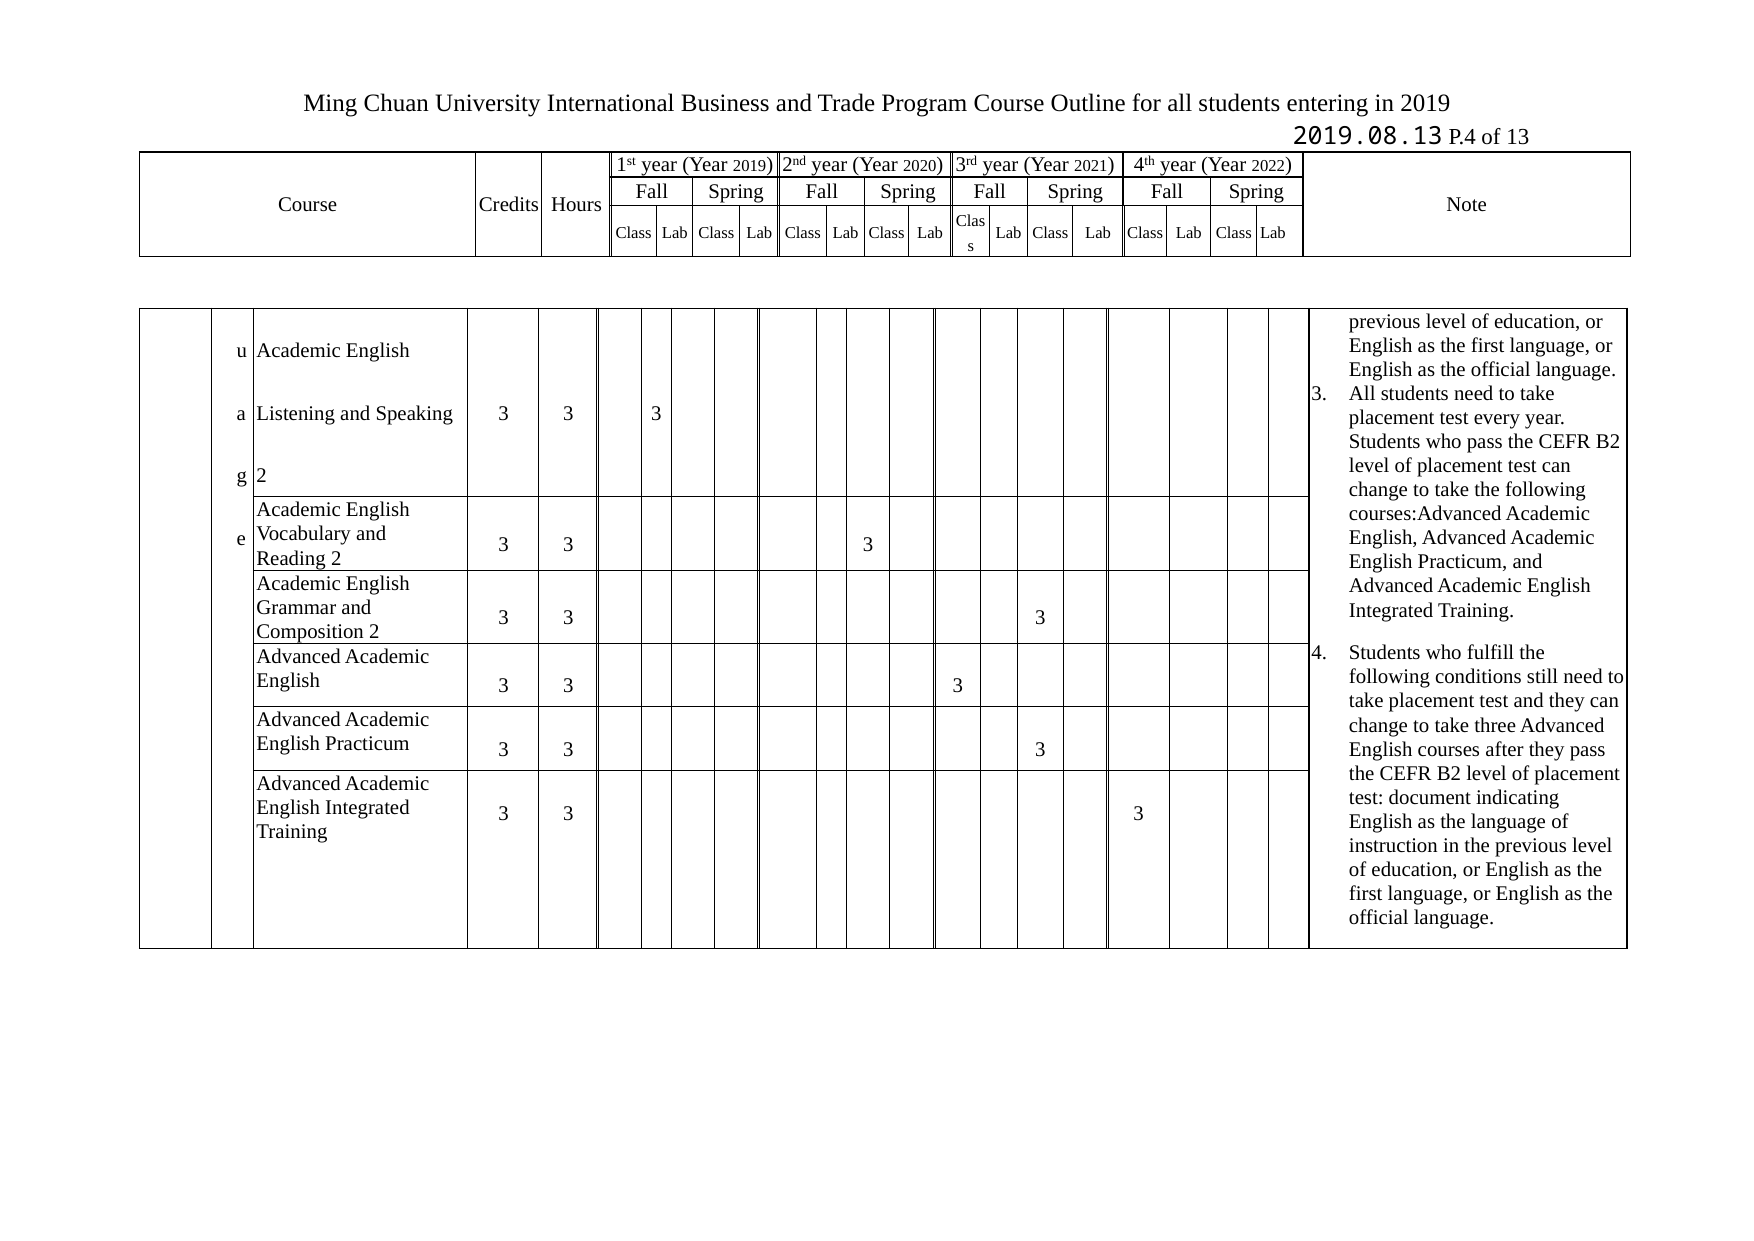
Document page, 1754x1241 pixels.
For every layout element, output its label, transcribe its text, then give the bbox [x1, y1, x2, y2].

table_cell [1628, 308, 1634, 496]
table_cell [672, 571, 714, 643]
table_cell [1170, 571, 1227, 643]
table_cell [890, 771, 933, 948]
table_cell [981, 309, 1017, 496]
table_cell [817, 309, 846, 496]
table_cell [981, 644, 1017, 706]
table_cell [1018, 309, 1063, 496]
table_cell [847, 771, 889, 948]
table_cell [981, 571, 1017, 643]
table_cell 3 [468, 707, 538, 770]
table_cell [1269, 497, 1308, 569]
table_cell [642, 771, 671, 948]
table_cell [817, 571, 846, 643]
table_cell 3 [539, 644, 596, 706]
table_cell 3 [1018, 707, 1063, 770]
table_cell [599, 707, 641, 770]
table_cell [1628, 770, 1634, 948]
table_cell 3 [468, 571, 538, 643]
table_cell [1228, 571, 1268, 643]
table_cell [1064, 497, 1106, 569]
table_cell [1064, 644, 1106, 706]
table_cell [890, 309, 933, 496]
table_cell [1064, 309, 1106, 496]
table_cell [1109, 707, 1169, 770]
table_cell Advanced Academic English [254, 644, 467, 706]
table_cell [715, 497, 757, 569]
table_cell [936, 707, 980, 770]
table_cell 3 [539, 707, 596, 770]
table_cell 3 [1109, 771, 1169, 948]
table_cell [760, 771, 816, 948]
table_cell [847, 571, 889, 643]
table_cell [1269, 707, 1308, 770]
table_cell [936, 571, 980, 643]
table_cell 3 [539, 497, 596, 569]
table_cell [1628, 706, 1634, 770]
table_cell [715, 571, 757, 643]
table_cell [1170, 707, 1227, 770]
table_cell [1170, 309, 1227, 496]
table_cell [599, 309, 641, 496]
table_cell [817, 644, 846, 706]
table_cell [642, 571, 671, 643]
table_cell [890, 497, 933, 569]
table_cell [760, 644, 816, 706]
table_cell [890, 571, 933, 643]
table_cell [715, 707, 757, 770]
table_cell [817, 771, 846, 948]
table_cell [672, 707, 714, 770]
table_cell [672, 771, 714, 948]
table_cell Academic English Grammar and Composition 2 [254, 571, 467, 643]
table_cell [672, 497, 714, 569]
table_cell [760, 497, 816, 569]
table_cell 3 [468, 644, 538, 706]
table_cell [1269, 309, 1308, 496]
table_cell [1228, 309, 1268, 496]
table_cell [981, 707, 1017, 770]
table_cell [599, 771, 641, 948]
table_cell [672, 309, 714, 496]
table_cell 3 [539, 771, 596, 948]
table_cell [1109, 571, 1169, 643]
table_cell All students need to take placement test every year. Students who pass the CEFR B1 level of placement test can apply for waiving these three courses. Students who fulfill the following conditions still need to take placement test and applying waiving these three courses after they pass the CEFR B1 level of placement test: document indicating English as the language of instruction in the previous level of education, or English as the first language, or English as the official language. All students need to take placement test every year. Students who pass the CEFR B2 level of placement test can change to take the following courses:Advanced Academic English, Advanced Academic English Practicum, and Advanced Academic English Integrated Training. Students who fulfill the following conditions still need to take placement test and they can change to take three Advanced English courses after they pass the CEFR B2 level of placement test: document indicating English as the language of instruction in the previous level of education, or English as the first language, or English as the official language. [1310, 309, 1626, 948]
table_cell [1109, 644, 1169, 706]
table_cell Academic English Listening and Speaking 2 [254, 309, 467, 496]
table_cell [1064, 707, 1106, 770]
table_cell [981, 771, 1017, 948]
table_cell [890, 707, 933, 770]
table_cell [1064, 771, 1106, 948]
table_cell 3 [468, 497, 538, 569]
table_cell [1170, 497, 1227, 569]
table_cell [715, 771, 757, 948]
table_cell [1628, 570, 1634, 643]
table_cell [1228, 497, 1268, 569]
table_cell [599, 497, 641, 569]
table_cell [672, 644, 714, 706]
table_cell [599, 644, 641, 706]
table_cell Academic English Vocabulary and Reading 2 [254, 497, 467, 569]
table_cell 3 [539, 309, 596, 496]
table_cell [1109, 309, 1169, 496]
table_cell [642, 644, 671, 706]
table_cell [890, 644, 933, 706]
table_cell [599, 571, 641, 643]
table_cell [140, 309, 211, 948]
table_cell [642, 707, 671, 770]
table_cell [1109, 497, 1169, 569]
table_cell [1269, 771, 1308, 948]
table_cell [1170, 644, 1227, 706]
table_cell [1228, 707, 1268, 770]
table_cell [1228, 771, 1268, 948]
table_cell [936, 309, 980, 496]
table_cell 3 [1018, 571, 1063, 643]
table_cell 3 [468, 309, 538, 496]
table_cell [817, 707, 846, 770]
table_cell Advanced Academic English Practicum [254, 707, 467, 770]
table_cell [847, 707, 889, 770]
table_cell [1064, 571, 1106, 643]
table_cell [760, 309, 816, 496]
table_cell [817, 497, 846, 569]
table_cell [936, 497, 980, 569]
table_cell [1228, 644, 1268, 706]
table_cell [936, 771, 980, 948]
table_cell [715, 309, 757, 496]
table_cell [760, 707, 816, 770]
table_cell 3 [642, 309, 671, 496]
table_cell [642, 497, 671, 569]
table_cell [981, 497, 1017, 569]
table_cell [1018, 644, 1063, 706]
table_cell 3 [936, 644, 980, 706]
table_cell [847, 644, 889, 706]
table_cell [1269, 644, 1308, 706]
table_cell 3 [847, 497, 889, 569]
table_cell 3 [539, 571, 596, 643]
table_cell [1269, 571, 1308, 643]
table_cell [760, 571, 816, 643]
table_cell [1628, 496, 1634, 569]
table_cell uage [212, 309, 253, 948]
table_cell Advanced Academic English Integrated Training [254, 771, 467, 948]
table_cell 3 [468, 771, 538, 948]
table_cell [1170, 771, 1227, 948]
table_cell [1018, 771, 1063, 948]
table_cell [1628, 643, 1634, 706]
table_cell [847, 309, 889, 496]
table_cell [1018, 497, 1063, 569]
table_cell [715, 644, 757, 706]
